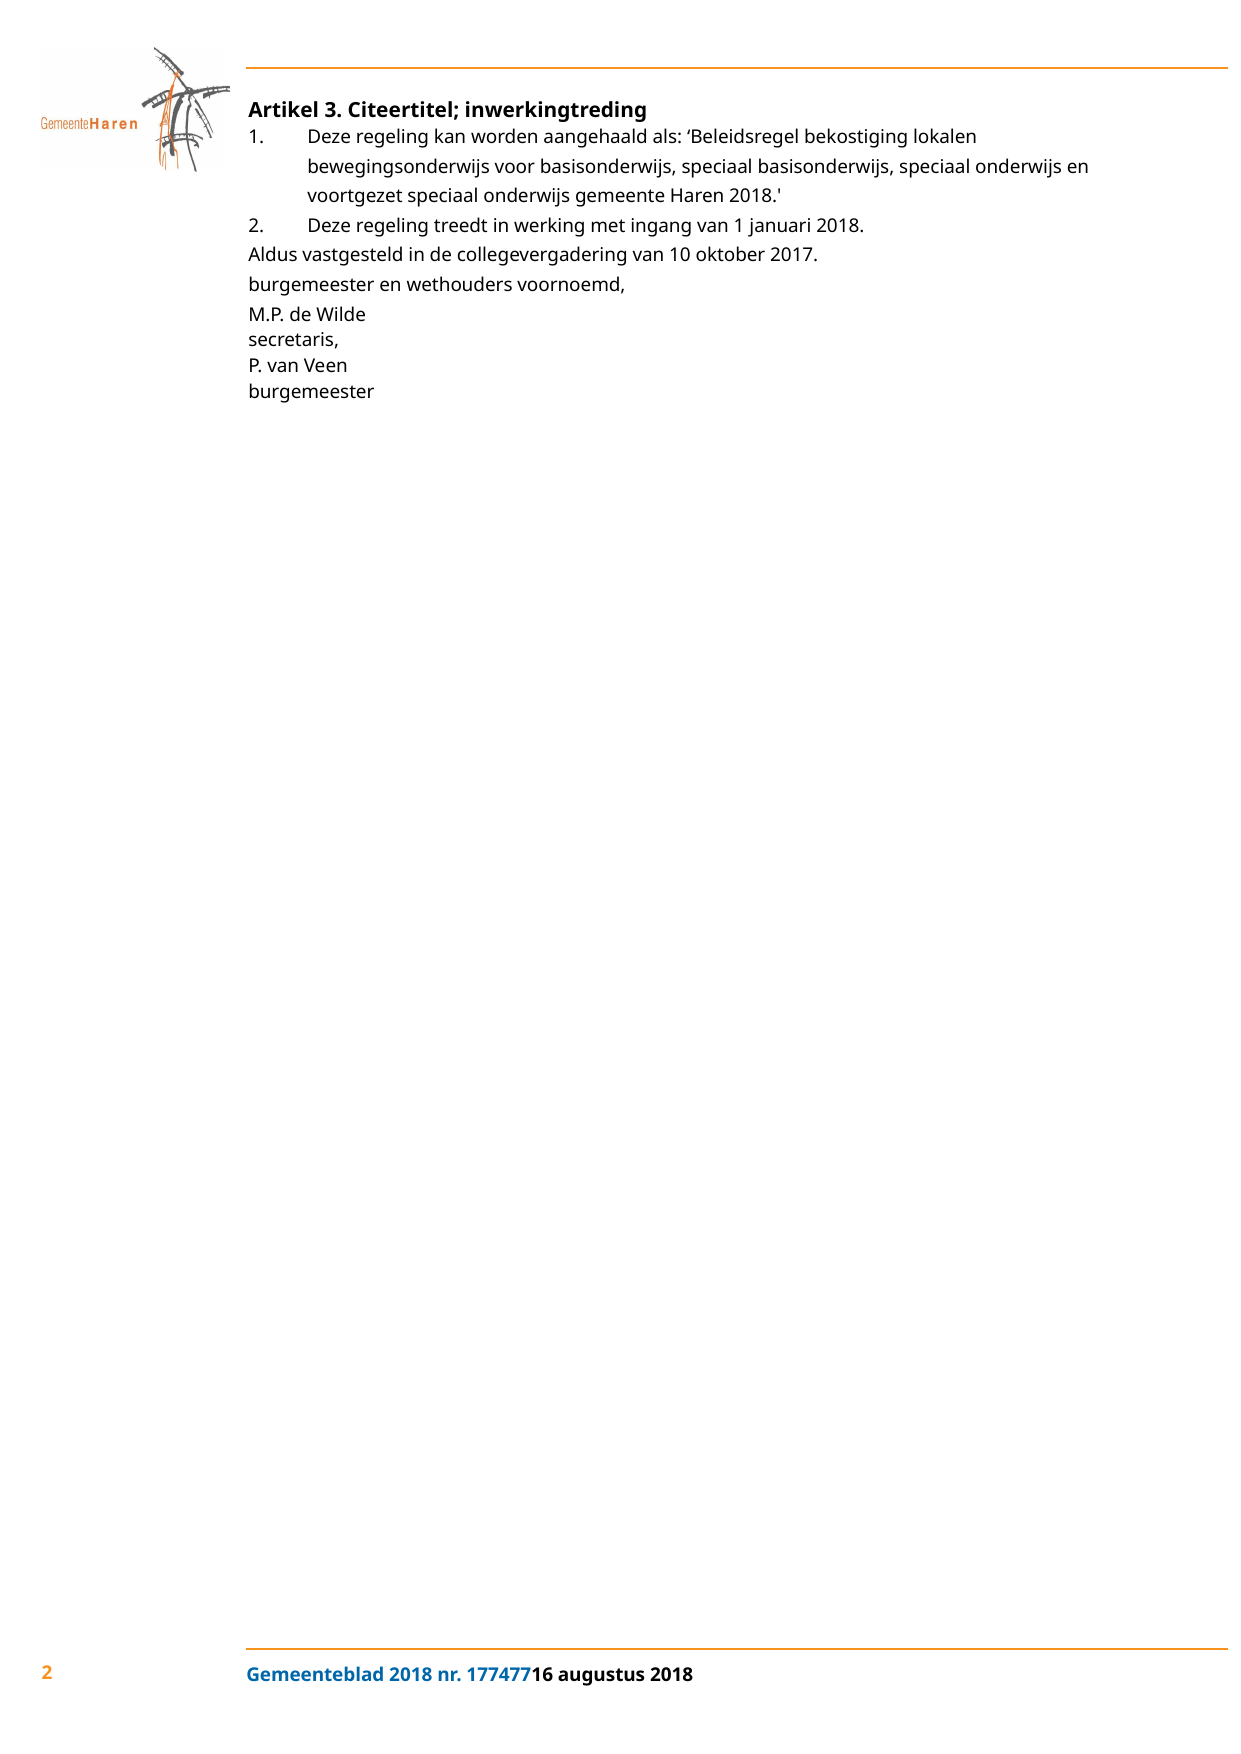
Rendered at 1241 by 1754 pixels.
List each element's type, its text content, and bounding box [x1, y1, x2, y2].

text P. van Veen [248, 352, 1152, 378]
text secretaris, [248, 326, 1152, 352]
text burgemeester en wethouders voornoemd, [248, 271, 1152, 297]
list Deze regeling treedt in werking met ingang van 1 januari 2018. [248, 212, 1152, 238]
picture [41, 47, 231, 172]
text burgemeester [248, 378, 1152, 404]
text M.P. de Wilde [248, 301, 1152, 326]
list Deze regeling kan worden aangehaald als: ‘Beleidsregel bekostiging lokalen bewegingsonderwijs voor basisonderwijs, speciaal basisonderwijs, speciaal onderwijs en voortgezet speciaal onderwijs gemeente Haren 2018.' [248, 123, 1152, 208]
text Artikel 3. Citeertitel; inwerkingtreding [248, 95, 1152, 123]
text Aldus vastgesteld in de collegevergadering van 10 oktober 2017. [248, 242, 1152, 267]
